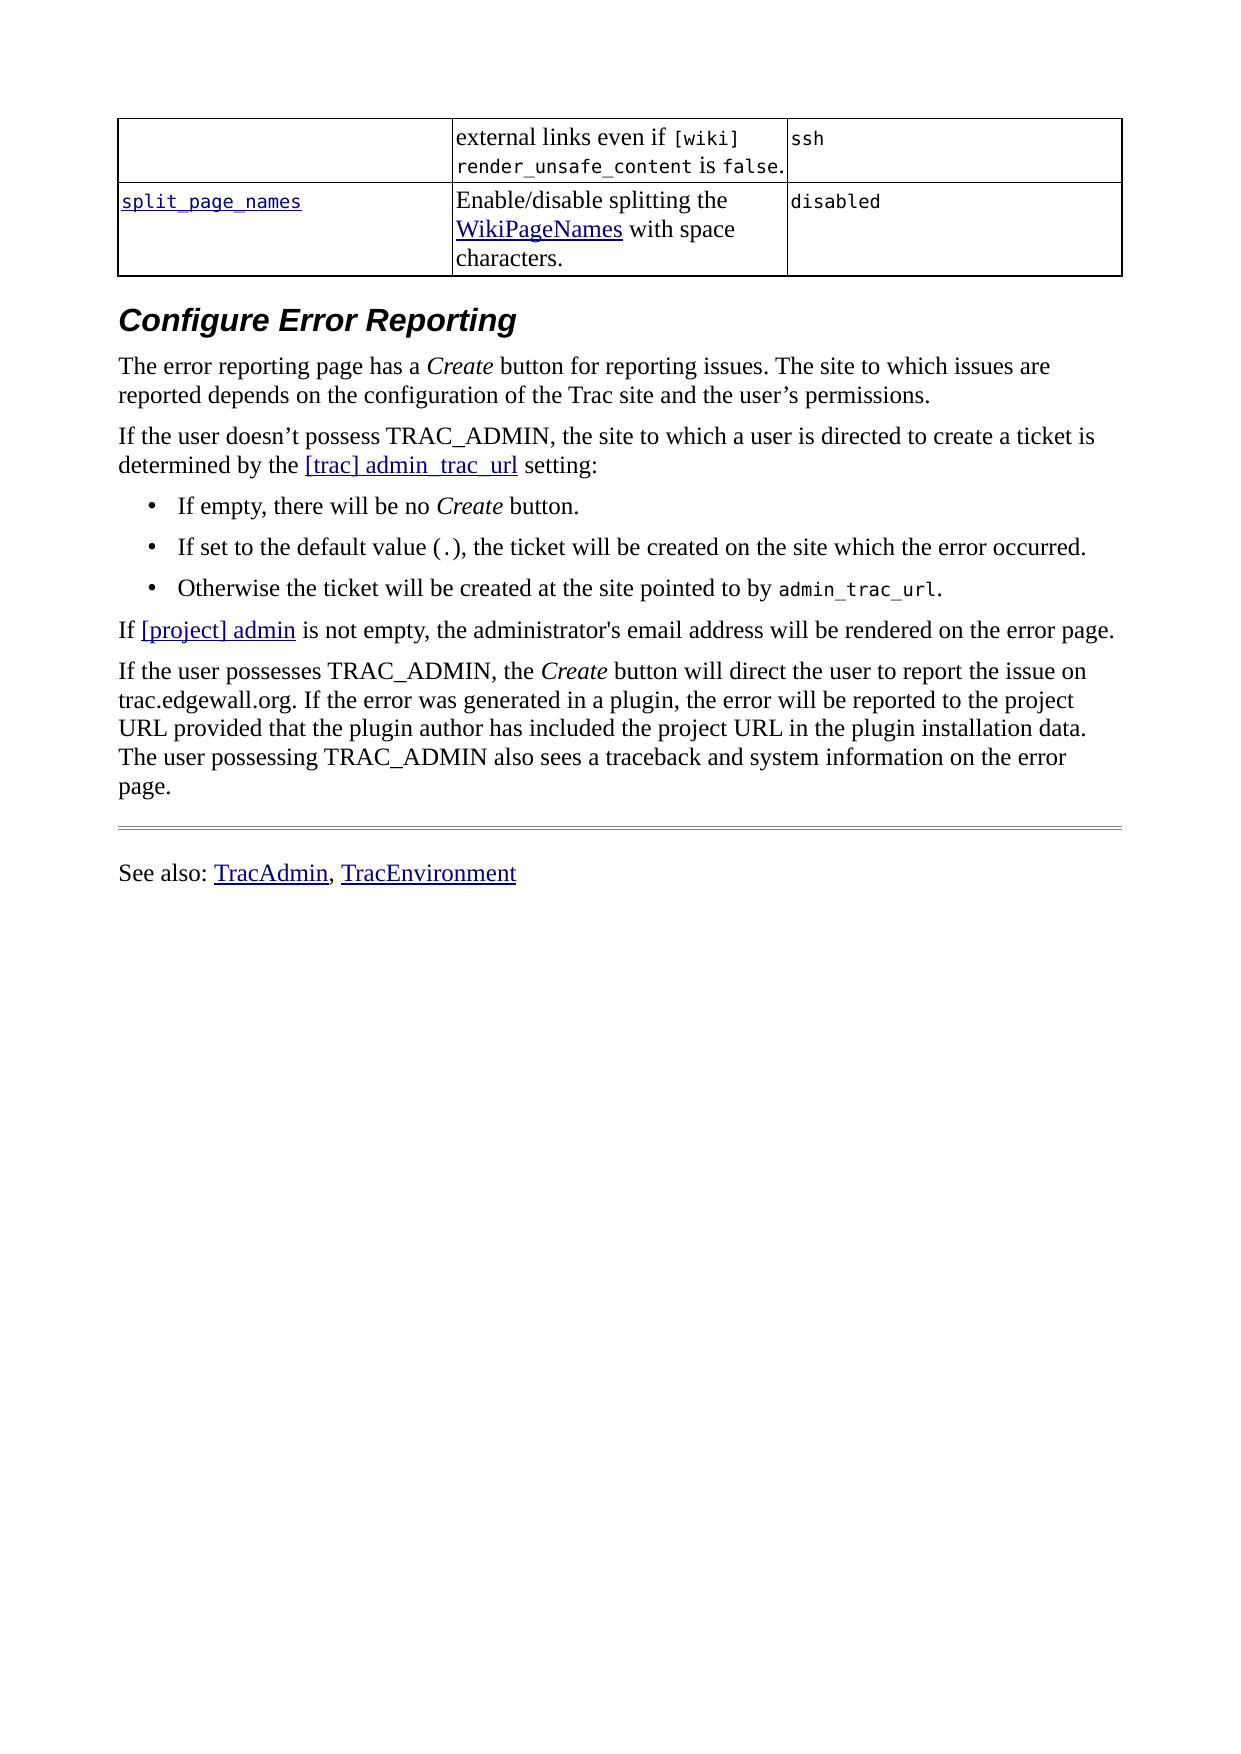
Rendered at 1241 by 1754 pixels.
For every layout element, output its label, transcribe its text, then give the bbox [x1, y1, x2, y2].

table_cell Enable/disable splitting the WikiPageNames with space characters. [453, 183, 787, 275]
table_cell disabled [788, 183, 1121, 275]
table_cell [119, 119, 452, 182]
table_cell external links even if [wiki] render_unsafe_content is false. [453, 119, 787, 182]
list If set to the default value (.), the ticket will be created on the site which the error occurred. [148, 532, 1122, 561]
text If the user doesn’t possess TRAC_ADMIN, the site to which a user is directed to create a ticket is determined by the [trac] admin_trac_url setting: [118, 421, 1122, 478]
text The error reporting page has a Create button for reporting issues. The site to which issues are reported depends on the configuration of the Trac site and the user’s permissions. [118, 351, 1122, 408]
table_cell ssh [788, 119, 1121, 182]
text If [project] admin is not empty, the administrator's email address will be rendered on the error page. [118, 615, 1122, 643]
text See also: TracAdmin, TracEnvironment [118, 858, 1122, 887]
list Otherwise the ticket will be created at the site pointed to by admin_trac_url. [148, 573, 1122, 602]
subtitle Configure Error Reporting [118, 302, 1122, 338]
table_cell split_page_names [119, 183, 452, 275]
text If the user possesses TRAC_ADMIN, the Create button will direct the user to report the issue on trac.edgewall.org. If the error was generated in a plugin, the error will be reported to the project URL provided that the plugin author has included the project URL in the plugin installation data. The user possessing TRAC_ADMIN also sees a traceback and system information on the error page. [118, 656, 1122, 800]
list If empty, there will be no Create button. [148, 491, 1122, 520]
